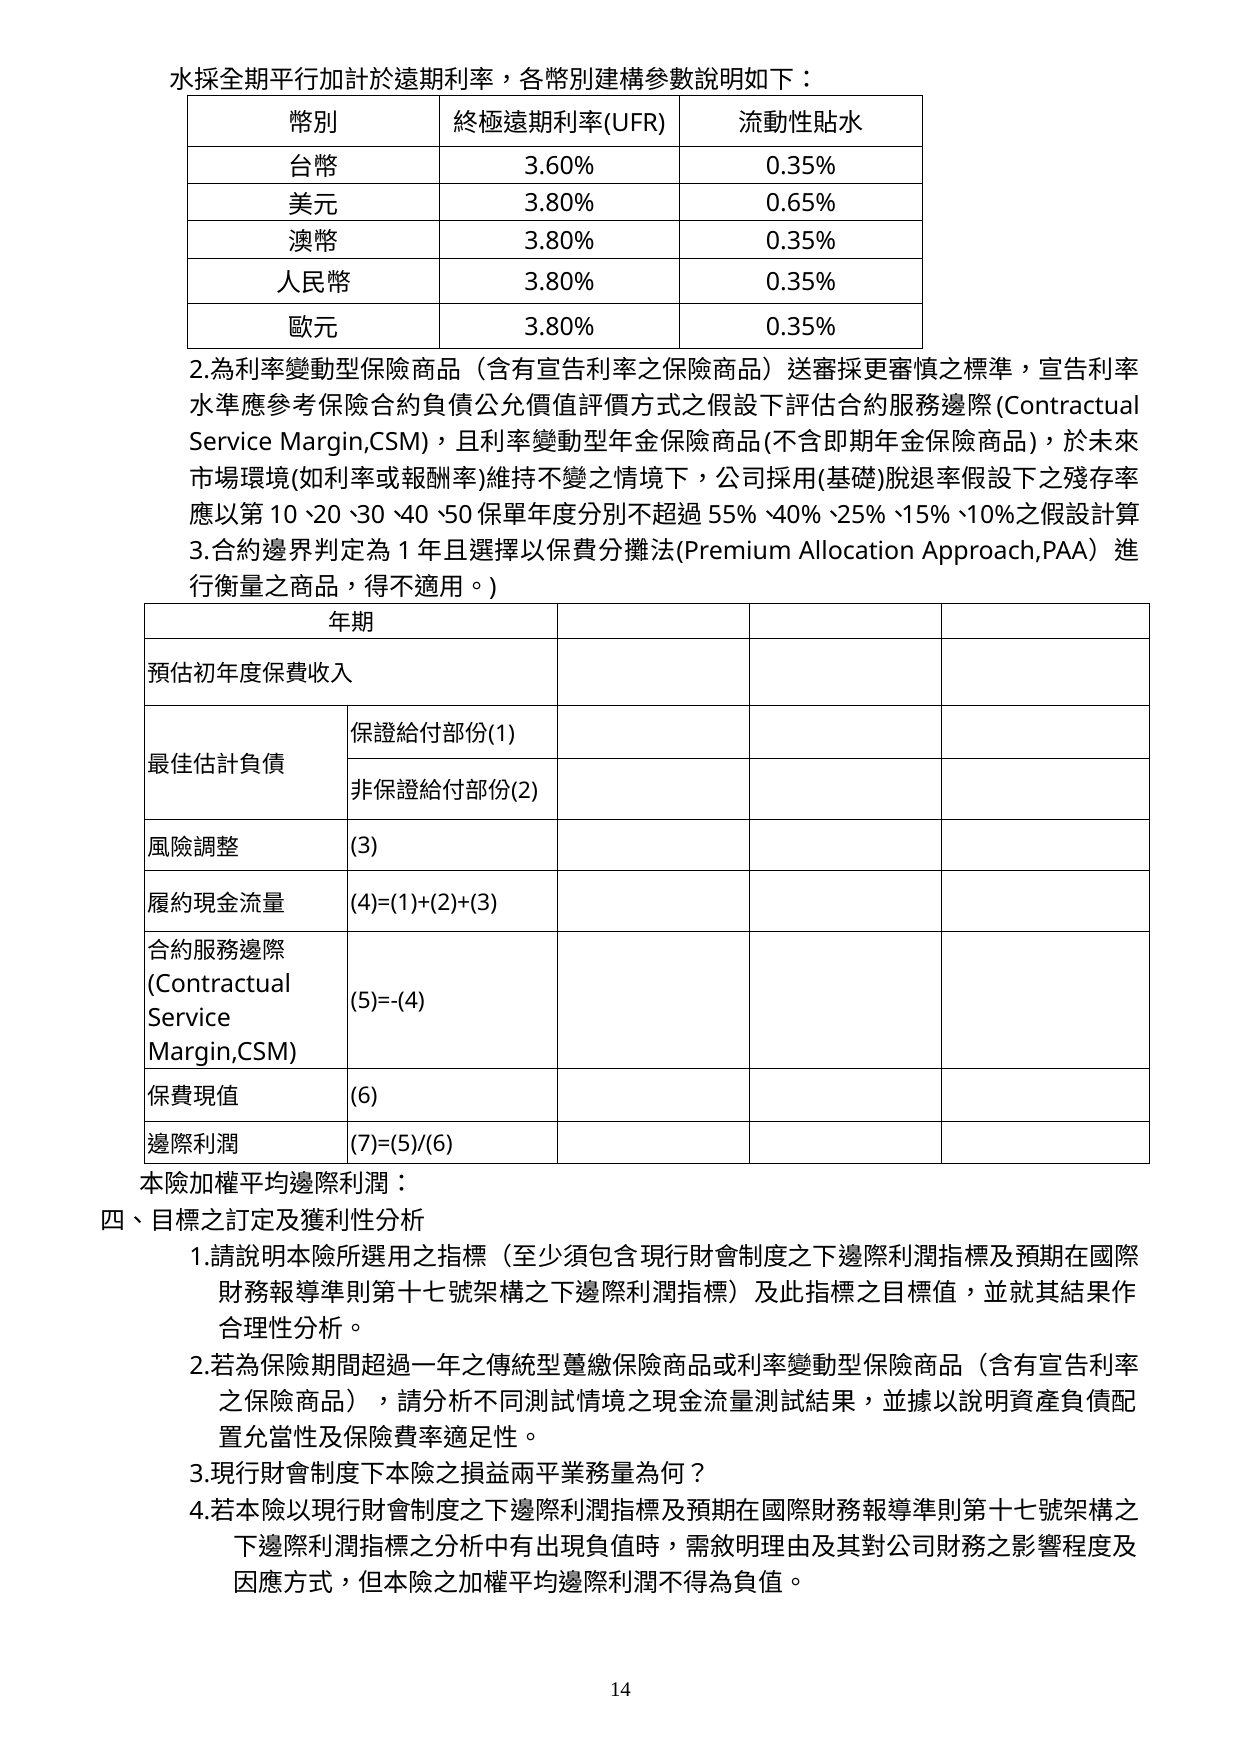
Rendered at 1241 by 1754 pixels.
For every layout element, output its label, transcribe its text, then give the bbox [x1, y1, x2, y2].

table_header [558, 604, 749, 637]
table_cell 3.80% [440, 259, 679, 303]
subtitle 本險加權平均邊際利潤： [100, 1164, 1140, 1200]
table_cell (5)=-(4) [348, 932, 557, 1068]
table_header 流動性貼水 [680, 96, 922, 146]
table_cell 邊際利潤 [145, 1122, 347, 1163]
table_cell [942, 1069, 1149, 1121]
table_cell 0.65% [680, 184, 922, 220]
table_cell 保證給付部份(1) [348, 706, 557, 758]
text 1.請說明本險所選用之指標（至少須包含現行財會制度之下邊際利潤指標及預期在國際財務報導準則第十七號架構之下邊際利潤指標）及此指標之目標值，並就其結果作合理性分析。 [189, 1236, 1140, 1345]
table_cell [750, 706, 941, 758]
table_cell [942, 820, 1149, 870]
table_cell 歐元 [188, 304, 439, 348]
table_cell (3) [348, 820, 557, 870]
table_cell 澳幣 [188, 221, 439, 258]
table_cell 非保證給付部份(2) [348, 759, 557, 819]
text 2.為利率變動型保險商品（含有宣告利率之保險商品）送審採更審慎之標準，宣告利率水準應參考保險合約負債公允價值評價方式之假設下評估合約服務邊際(Contractual Service Margin,CSM)，且利率變動型年金保險商品(不含即期年金保險商品)，於未來市場環境(如利率或報酬率)維持不變之情境下，公司採用(基礎)脫退率假設下之殘存率應以第10、20、30、40、50保單年度分別不超過55%、40%、25%、15%、10%之假設計算。 [189, 349, 1140, 531]
text 3.合約邊界判定為1年且選擇以保費分攤法(Premium Allocation Approach,PAA）進行衡量之商品，得不適用。) [189, 531, 1140, 603]
table_cell 預估初年度保費收入 [145, 639, 557, 704]
subtitle 四、目標之訂定及獲利性分析 [100, 1200, 1140, 1236]
table_cell [942, 1122, 1149, 1163]
table_cell 0.35% [680, 304, 922, 348]
table_cell [750, 759, 941, 819]
table_cell 人民幣 [188, 259, 439, 303]
table_cell 最佳估計負債 [145, 706, 347, 819]
table_cell 0.35% [680, 221, 922, 258]
table_cell 履約現金流量 [145, 871, 347, 931]
table_cell [750, 871, 941, 931]
table_cell 風險調整 [145, 820, 347, 870]
table_cell 3.80% [440, 304, 679, 348]
table_cell [750, 1122, 941, 1163]
table_cell [558, 706, 749, 758]
table_cell [750, 820, 941, 870]
table_cell (6) [348, 1069, 557, 1121]
table_cell [750, 1069, 941, 1121]
table_cell [750, 932, 941, 1068]
table_cell 合約服務邊際(Contractual Service Margin,CSM) [145, 932, 347, 1068]
table_cell [942, 706, 1149, 758]
table_cell [558, 759, 749, 819]
table_cell 美元 [188, 184, 439, 220]
table_cell [558, 1122, 749, 1163]
table_cell 0.35% [680, 147, 922, 183]
table_cell [942, 639, 1149, 704]
text 水採全期平行加計於遠期利率，各幣別建構參數說明如下： [169, 59, 1140, 95]
table_cell (4)=(1)+(2)+(3) [348, 871, 557, 931]
table_cell [558, 932, 749, 1068]
table_cell [942, 871, 1149, 931]
table_header 年期 [145, 604, 557, 637]
table_cell 3.80% [440, 221, 679, 258]
table_header [942, 604, 1149, 637]
table_cell 3.60% [440, 147, 679, 183]
table_cell (7)=(5)/(6) [348, 1122, 557, 1163]
table_cell [942, 759, 1149, 819]
table_header 幣別 [188, 96, 439, 146]
table_cell 台幣 [188, 147, 439, 183]
text 4.若本險以現行財會制度之下邊際利潤指標及預期在國際財務報導準則第十七號架構之下邊際利潤指標之分析中有出現負值時，需敘明理由及其對公司財務之影響程度及因應方式，但本險之加權平均邊際利潤不得為負值。 [189, 1490, 1140, 1599]
table_cell [558, 1069, 749, 1121]
table_header 終極遠期利率(UFR) [440, 96, 679, 146]
table_cell [750, 639, 941, 704]
table_cell [942, 932, 1149, 1068]
table_cell [558, 639, 749, 704]
table_cell [558, 871, 749, 931]
table_header [750, 604, 941, 637]
table_cell [558, 820, 749, 870]
table_cell 3.80% [440, 184, 679, 220]
text 3.現行財會制度下本險之損益兩平業務量為何？ [189, 1454, 1140, 1490]
text 2.若為保險期間超過一年之傳統型躉繳保險商品或利率變動型保險商品（含有宣告利率之保險商品），請分析不同測試情境之現金流量測試結果，並據以說明資產負債配置允當性及保險費率適足性。 [189, 1345, 1140, 1454]
table_cell 保費現值 [145, 1069, 347, 1121]
table_cell 0.35% [680, 259, 922, 303]
